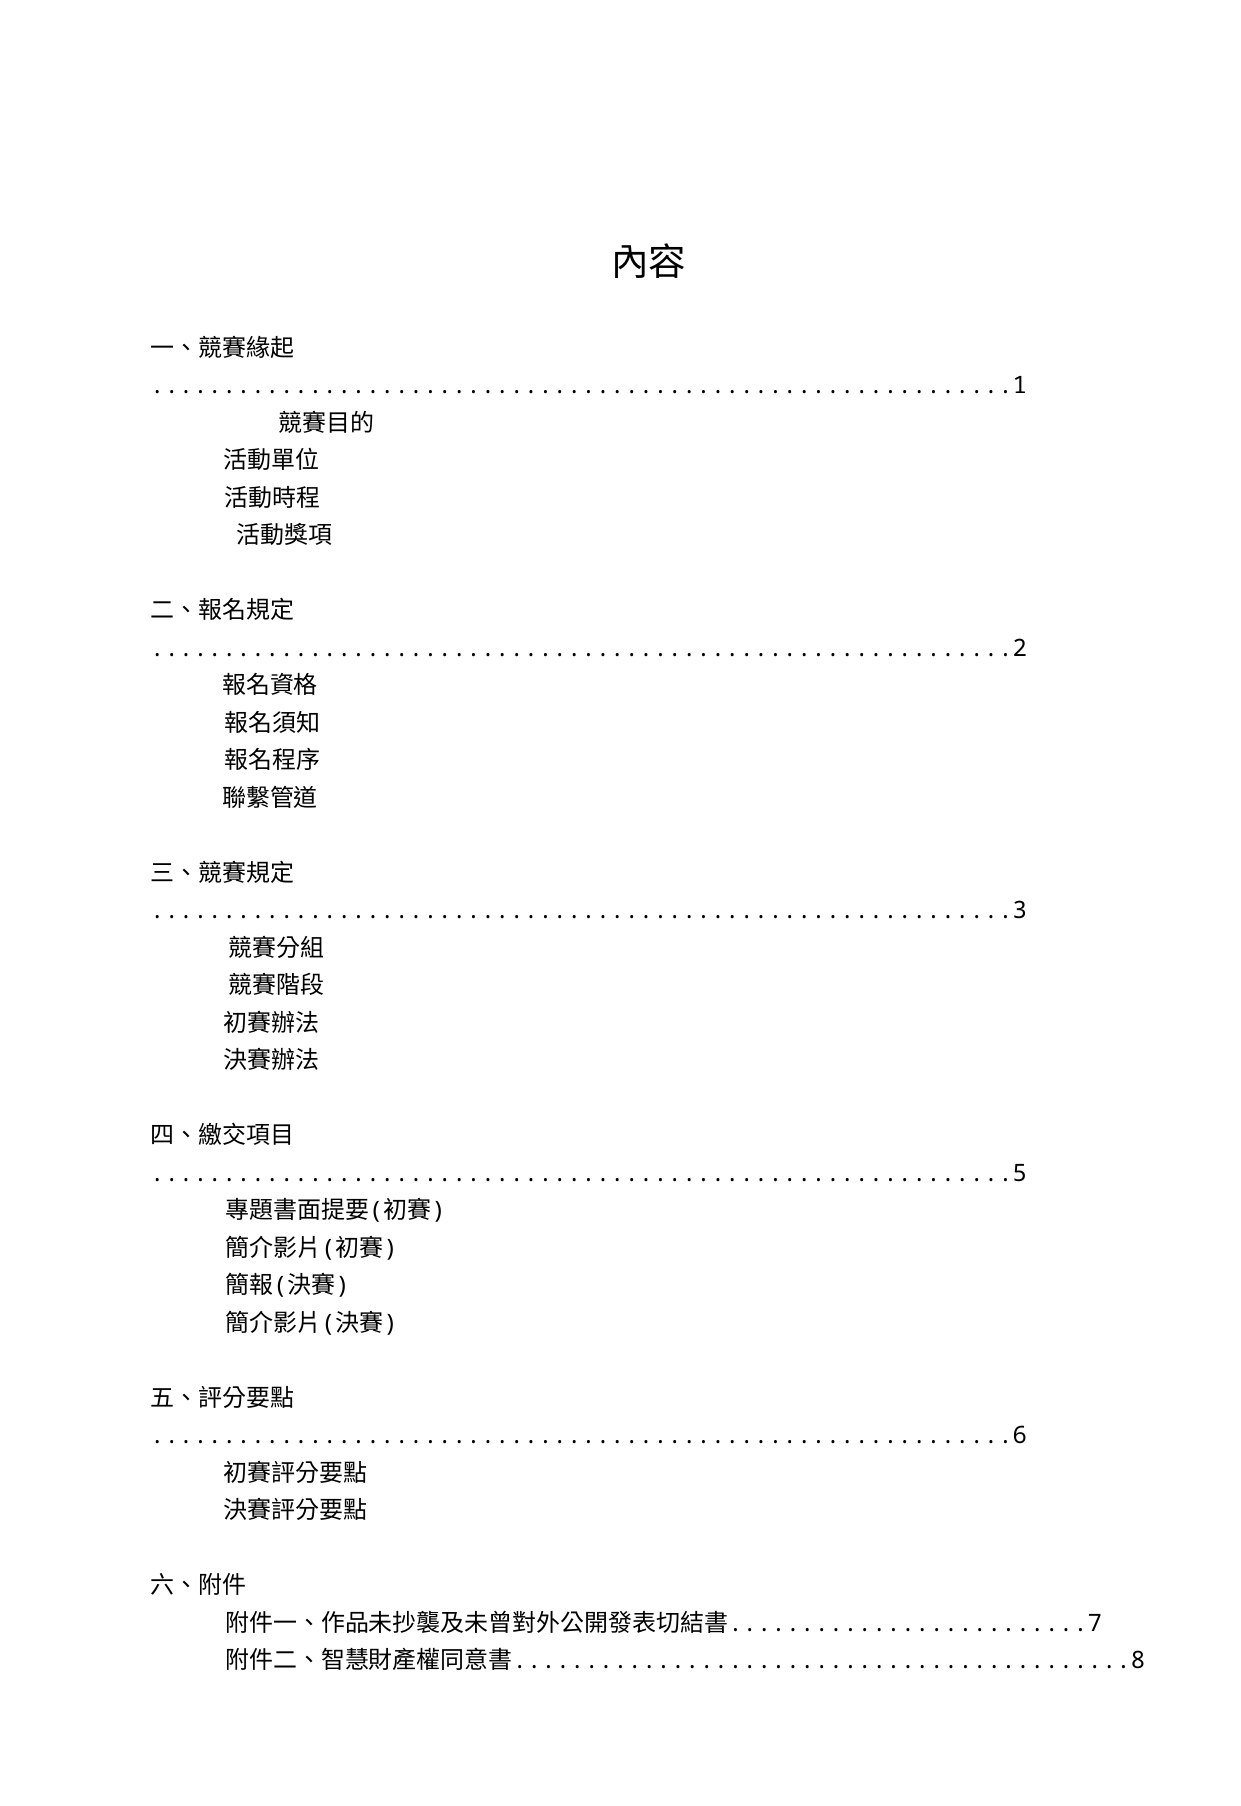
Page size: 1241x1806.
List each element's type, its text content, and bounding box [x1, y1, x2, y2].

text 活動單位 [150, 438, 1147, 476]
text 聯繫管道 [150, 776, 1147, 813]
text 四、繳交項目 ............................................................5 [150, 1113, 1147, 1188]
text 報名程序 [200, 738, 1147, 776]
text 附件二、智慧財產權同意書...........................................8 [225, 1638, 1147, 1676]
text 一、競賽緣起 ............................................................1 [150, 326, 1147, 401]
table_cell 簡介影片(決賽) [139, 1301, 1025, 1338]
table_cell 簡報(決賽) [139, 1264, 1025, 1301]
table_cell 簡介影片(初賽) [139, 1226, 1025, 1263]
text 六、附件 [150, 1563, 1147, 1601]
text 報名須知 [200, 701, 1147, 738]
text 內容 [150, 232, 1147, 286]
text 活動獎項 [150, 513, 1147, 551]
table_header 專題書面提要(初賽) [139, 1189, 1025, 1226]
text 決賽評分要點 [150, 1488, 1147, 1526]
text 報名資格 [150, 663, 1147, 701]
text 競賽目的 [150, 401, 1147, 438]
text 二、報名規定 ............................................................2 [150, 588, 1147, 663]
text 三、競賽規定 ............................................................3 [150, 851, 1147, 926]
text 初賽評分要點 [150, 1451, 1147, 1488]
text 競賽階段 [150, 963, 1147, 1001]
text 五、評分要點 ............................................................6 [150, 1376, 1147, 1451]
text 競賽分組 [150, 926, 1147, 963]
table_cell [139, 1339, 1025, 1376]
text 活動時程 [200, 476, 1147, 513]
text 初賽辦法 [150, 1001, 1147, 1038]
text 決賽辦法 [150, 1038, 1147, 1076]
text 附件一、作品未抄襲及未曾對外公開發表切結書.........................7 [225, 1601, 1147, 1638]
